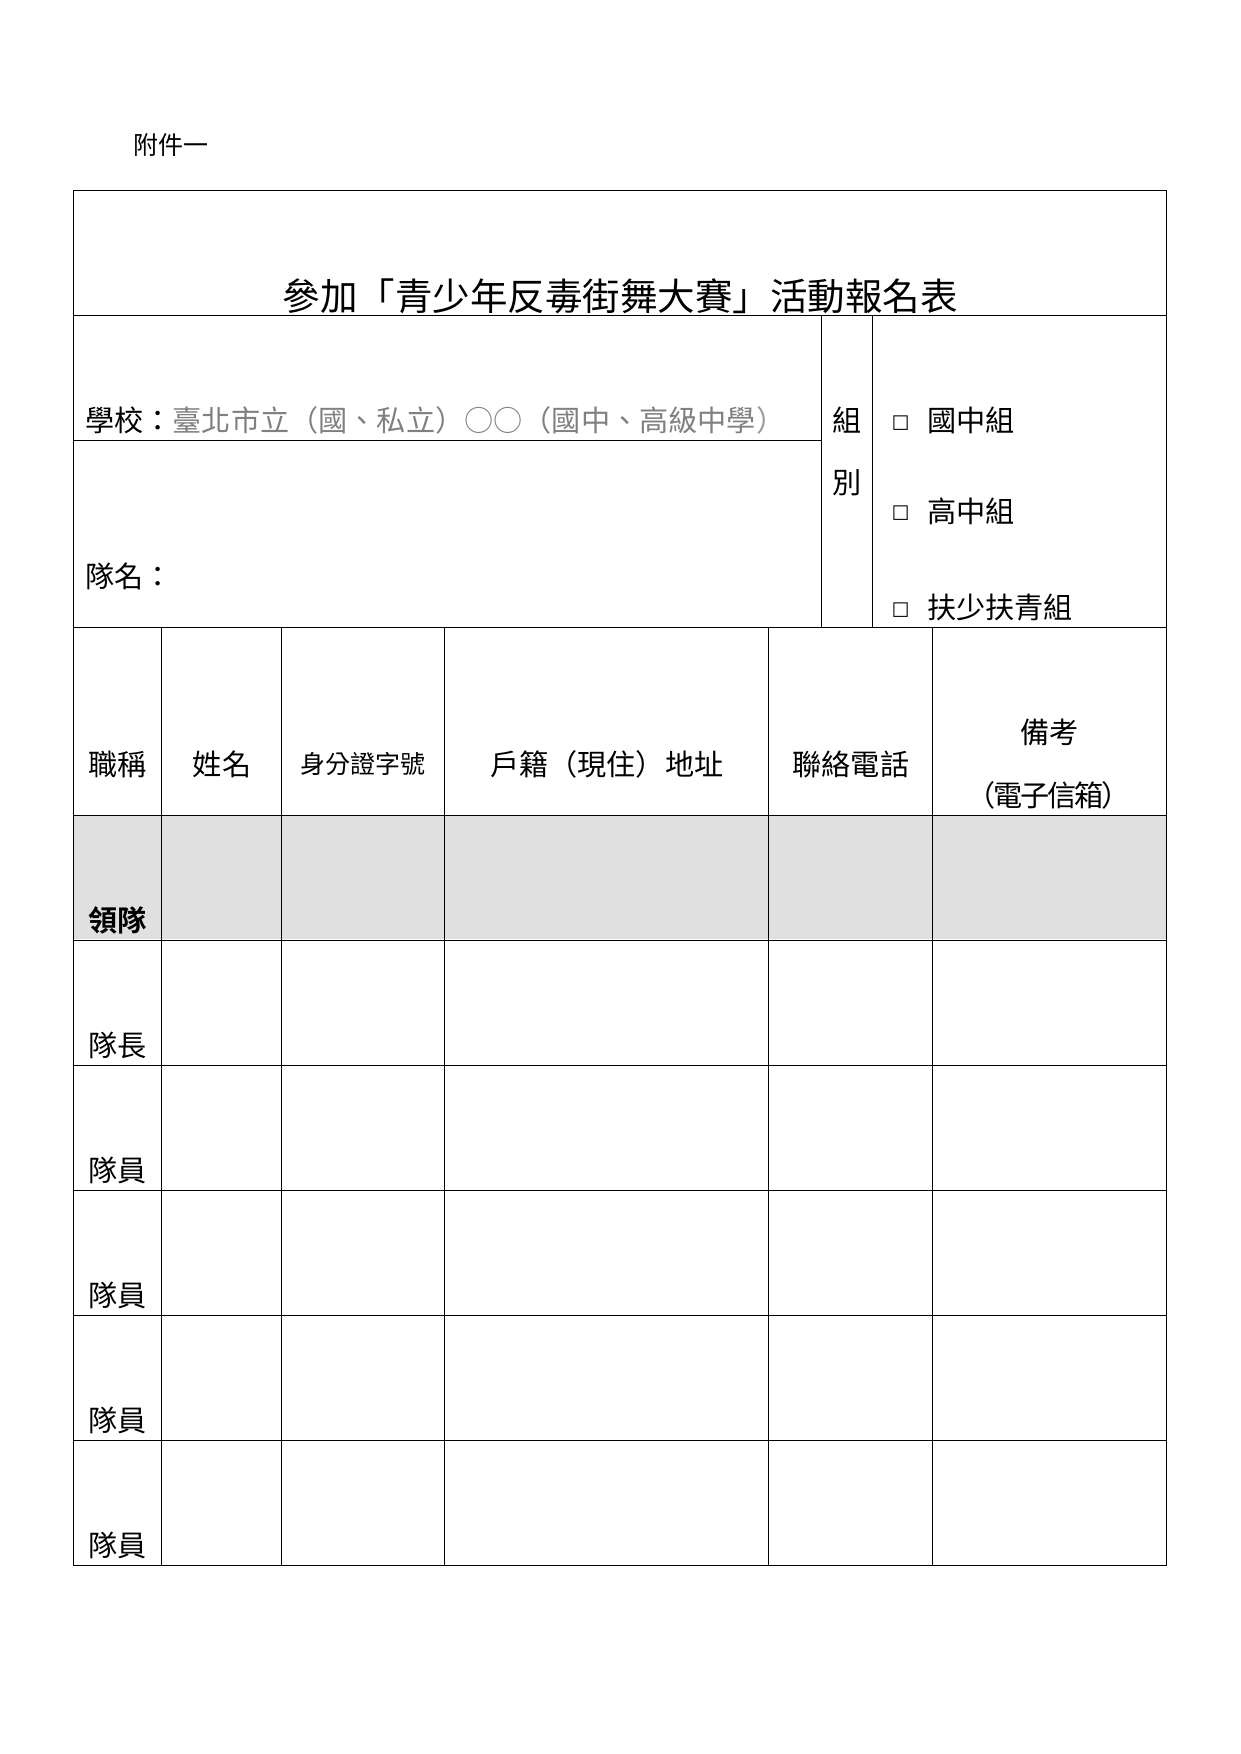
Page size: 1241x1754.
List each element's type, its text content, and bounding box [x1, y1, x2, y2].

table_cell [162, 1066, 281, 1189]
table_cell [445, 816, 768, 939]
table_cell [282, 1316, 444, 1439]
table_header 參加「青少年反毒街舞大賽」活動報名表 [74, 191, 1166, 314]
table_cell [933, 1191, 1166, 1314]
table_cell 備考 （電子信箱） [933, 628, 1166, 814]
table_cell [933, 1066, 1166, 1189]
table_cell [282, 1191, 444, 1314]
table_cell [769, 1441, 932, 1564]
table_cell [769, 1191, 932, 1314]
text 附件一 [133, 126, 214, 162]
table_cell [445, 1066, 768, 1189]
table_cell [933, 1316, 1166, 1439]
table_cell 領隊 [74, 816, 161, 939]
table_cell [445, 1191, 768, 1314]
table_cell [445, 1316, 768, 1439]
table_cell 身分證字號 [282, 628, 444, 814]
table_cell 隊員 [74, 1066, 161, 1189]
table_cell [282, 1441, 444, 1564]
table_cell 隊員 [74, 1191, 161, 1314]
table_cell [162, 1441, 281, 1564]
table_cell [445, 941, 768, 1064]
table_cell [769, 816, 932, 939]
table_cell [769, 1066, 932, 1189]
table_cell [162, 1316, 281, 1439]
table_cell [162, 816, 281, 939]
table_cell ☐ 國中組 ☐ 高中組 ☐ 扶少扶青組 [873, 316, 1166, 627]
table_cell 學校：臺北市立（國、私立）○○（國中、高級中學） [74, 316, 821, 439]
table_cell 戶籍（現住）地址 [445, 628, 768, 814]
table_cell [769, 1316, 932, 1439]
table_cell [282, 1066, 444, 1189]
table_cell 職稱 [74, 628, 161, 814]
table_cell [933, 816, 1166, 939]
table_cell [162, 941, 281, 1064]
table_cell [162, 1191, 281, 1314]
table_cell [769, 941, 932, 1064]
table_cell 隊長 [74, 941, 161, 1064]
table_cell [282, 941, 444, 1064]
table_cell 隊名： [74, 441, 821, 627]
table_cell [933, 941, 1166, 1064]
table_cell 組別 [822, 316, 872, 627]
table_cell [282, 816, 444, 939]
table_cell [933, 1441, 1166, 1564]
table_cell [445, 1441, 768, 1564]
table_cell 隊員 [74, 1441, 161, 1564]
table_cell 姓名 [162, 628, 281, 814]
table_cell 隊員 [74, 1316, 161, 1439]
table_cell 聯絡電話 [769, 628, 932, 814]
